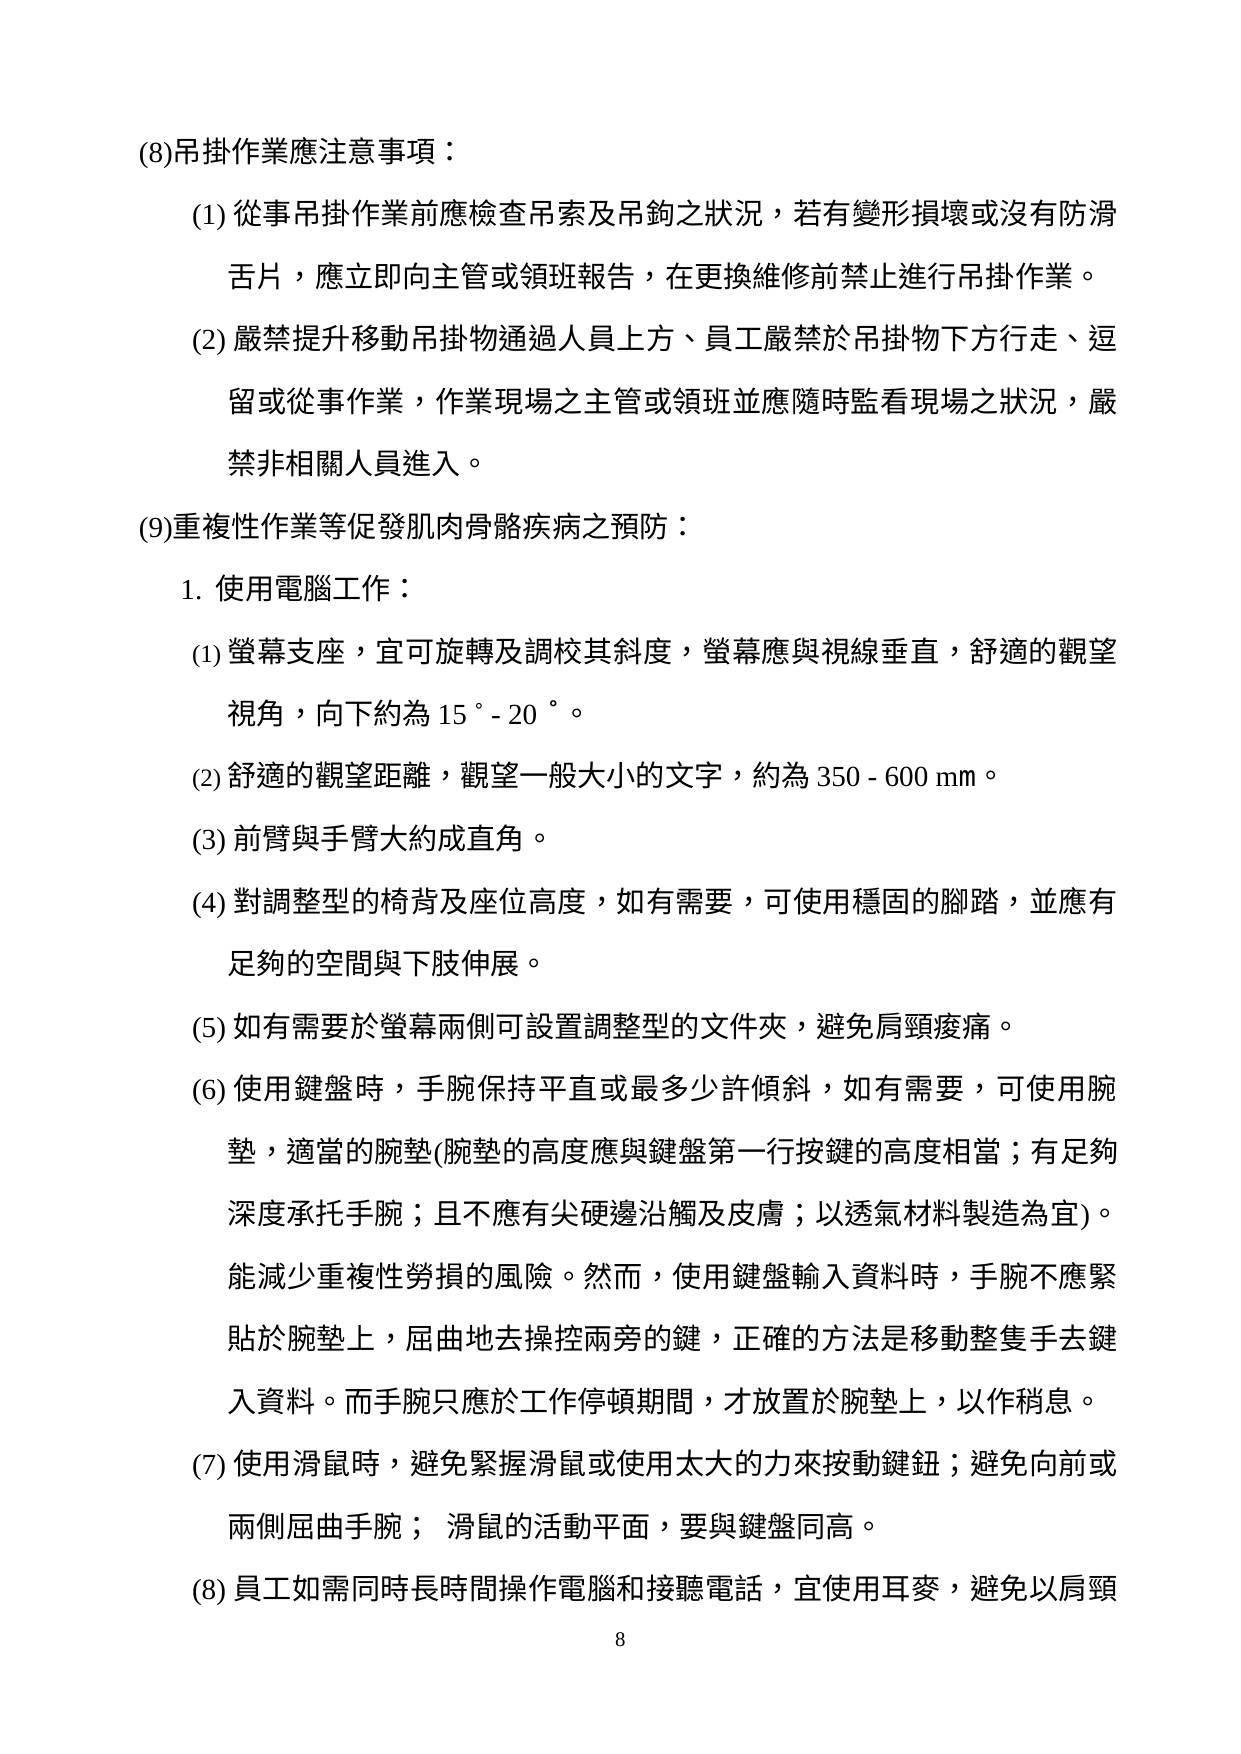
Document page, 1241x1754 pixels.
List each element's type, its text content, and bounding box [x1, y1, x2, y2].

table_cell 工作安全與衛生標準 一般安全衛生注意事項： 進行任何作業，應將安全健康列為優先考量，員工彼此應互相提醒注意安全，主管或管理人應注意員工之身心狀況，遇有不安全的狀況，應立即要求員改正。 上班前或工作中，嚴禁喝酒、或濫用有害身心、擾亂精神的藥物，主管或管理人並應隨時注意部屬之身體及精神狀況。 工作場所有立即發生危險之虞時，雇主或工作場所負責人應即令停止作業，並使勞工退避至安全場所。 工作中如感覺身體不適，或情緒不佳，不能擔任所指派的工作時，應報告主管或管理人員改派工作或請假。 指派的工作如不能勝任，應明白向主管表明，切勿冒險逞強，害己害人。 工作場所應嚴禁追逐、嬉戲、打情罵俏或惡作劇等行為。 應維持工作場所的清潔衛生，不可任意吸煙、嚼檳榔及拋棄煙蒂、紙屑或亂吐檳榔汁。 對於顯著濕熱、寒冷之室內作業場所，對工作者健康有危害之虞者，應設置冷氣、暖氣或採取通風等適當之空氣調節設施。 對於工作場所之採光照明，應依規定辦理採光設備，並保持適當之照明。 作業應依照標準作業程序，不得擅自改變作業方法。 作業程序變更或突發事件等非例行業務之作業，必須事先與有關部門聯繫，並了解工作程序、安全工作方法、相關作業運作及關連等事項，主管或相關單位於必要時應派員監督或協調。 對於器具、機械及設備之護罩、護圍、接地及其它安全裝置不得破壞或使其失效，若發現安全裝置損壞應立即向主管或相關單位報告。 機械設備之運轉、維護： 操作各種機器設備前，必須檢查防護設備及機械運轉是否正常。 任何人員非經正常操作或手續，不得擅自拆修機器、設備、器具或操作任何機件設備。 進行清掃、上油等例行維修、保養作業時，亦應停止機械設備運轉，並於開關處懸掛＂保養中＂告示牌。 餐廳廚房之安全衛生注意事項： 地面應保持乾淨，油膩區域應裝防滑設備，以避免工作人員滑倒。 地板或防滑裝置如有損壞，應立即通報管理人員修護或更新。 食物殘渣、破碎的碗盤等應隨時清除乾淨，不可留存於廚房或工作場所。 各種管線均應分別標明，並隨時檢視其安全狀況。 所有的風扇、吊扇均須以護網防護，以免作業人員頭髮、衣物或手指被捲入，且作業人員應戴髮罩及口罩。 攪拌機、滾筒等有捲夾危害的設備應由專人使用，以避免發生危險。 刀具等其他銳利器具，應放置在指定位置，以避免發生危險。 應定期清理排油煙機的煙罩及導管內的油污，以避免發生火災。 每日收工前應將廚房內收拾乾淨，餐廳管理人員需確認爐火及瓦斯是否關閉。 電器災害預防： 電氣器材之裝設與保養，非合格之電氣技術人員不得為之。 為調整、修理電氣機械設備時，其開關切斷後，應於開關處掛牌揭示之。 變電所、變電站等處所，非電氣技術人員不得進入。 不宜肩負過長之金屬管、竹梯等長型物接近高壓電氣線路。 電器開關之啟閉應切實，如有枷鎖設備，則應於操作後確實枷鎖。 卸除電氣插頭時，應拔插頭，不宜拉導線。 切斷電氣開關動作，應迅速切實。 不得以濕手或潮濕媒介物，操作電氣開關。 於經常潮濕區域或良導體內部使用之電氣機具，應於各線路設置漏電斷路器。 電動機具之外殼應予以接地。 使用之交流電焊機應裝設自動電擊防止裝置，包商之設備亦請包商確認自動電擊防止裝置使用之情形。 於架空電線或電氣機具電路接近場所工作，應於該電路四周設置絕緣用。 物料堆疊、搬運災害之預防： 對於物料之搬運，凡40公斤以上物品，以人力車輛或工具搬運，500 公斤以上物品，以機械車輛或其他機械搬運。 使用機械器具搬運貨物時，應遵守公司之規劃速限，並依照規畫道路行駛。確實開啟搬運機械之照明設備。於接近道路交叉路口，減慢速度並於路口處確認無撞擊之虞後始得繼續搬運。 堆疊之物料應使用公司提供之繩索捆綁、確實加置護網、準確設置擋樁、限制堆疊高度或變更堆積等方式。確實遵守本公司之堆放物料策略。 除作業人員外其他無關人員不得進入該場所內。 墜落災害及梯子使用之危害預防： 從事高度二公尺以上之監造作業中有撞擊或被飛落、飛散物體擊中之處所，現場作業人員、督導人員等均應確實戴用安全帽並繫妥頭帶。 除作業人員外其他無關人員不得進入該場所內。 在未設平台及護欄且高度離地二公尺以上之工作場所邊緣及開口部分實施監造作業時，現場作業人員、督導人員，應正確使用安全帶及補助繩或垂直（水平）繩索，及其他必要之防墜設施。 於以石綿板、鐵皮板、瓦、木板、茅草、塑膠等易踏穿材料構築之屋頂及雨遮，或於以礦纖板、石膏板等易踏穿材料構築之夾層天花板從事作業時，應採取下列設施： 屋架、雨遮或天花板支架上設置本公司提供之強度足夠且寬度在三十公分以上之踏板作為安全通道。 兩人小組作業，其中一人隨時監督作業狀況。 高度在1.5公尺以上之作業場所，應設置安全上下之設備。 使用移動梯從事上下移動時應確認下列規定： 應確認構造堅固，並確認材質未有顯著之損傷、腐蝕等現象，且踩踏寬度在三十公分以上。 應採取防止滑溜或其他防止轉動之必要措施。 不得以合梯當作兩工作面之上下設備使用並禁止站立於頂版作業，對於合梯應確認下列規定： 應確認構造堅固，材質未有顯著之外傷、腐蝕等，且具有安全之防滑梯面。 梯腳與地面之角度應在 75 度以內，且兩梯腳間有金屬等硬質繫材扣牢，腳部有防滑腳座套。 缺氧作業應注意事項： 於入槽、地下室、地下涵管等通風不足之工作場所從事工作前，應先行通風，並向主管或領班報告，待其確認無缺氧或中毒之狀況後，始得作業。 前條作業中，主管、領班或相關人員應在場監督，隨時注意通風及人員作業狀況，監測現場氧氣及危害氣體之濃度，並予以必要之協助及應變。 作業範圍內，嚴禁抽菸或攜帶打火機、香菸等行為，主管或領班並應確實檢查作業人員攜帶之物品。 若有人不幸缺氧或中毒，除非佩戴有完整之空氣鋼瓶呼吸防護具、機械輔助吊升之緊急救援設備，任何人不得冒然進入救人。 吊掛作業應注意事項： 從事吊掛作業前應檢查吊索及吊鉤之狀況，若有變形損壞或沒有防滑舌片，應立即向主管或領班報告，在更換維修前禁止進行吊掛作業。 嚴禁提升移動吊掛物通過人員上方、員工嚴禁於吊掛物下方行走、逗留或從事作業，作業現場之主管或領班並應隨時監看現場之狀況，嚴禁非相關人員進入。 重複性作業等促發肌肉骨骼疾病之預防： 使用電腦工作： 螢幕支座，宜可旋轉及調校其斜度，螢幕應與視線垂直，舒適的觀望視角，向下約為15 ˚ - 20 ˚。 舒適的觀望距離，觀望一般大小的文字，約為350 - 600 mm。 前臂與手臂大約成直角。 對調整型的椅背及座位高度，如有需要，可使用穩固的腳踏，並應有足夠的空間與下肢伸展。 如有需要於螢幕兩側可設置調整型的文件夾，避免肩頸痠痛。 使用鍵盤時，手腕保持平直或最多少許傾斜，如有需要，可使用腕墊，適當的腕墊(腕墊的高度應與鍵盤第一行按鍵的高度相當；有足夠深度承托手腕；且不應有尖硬邊沿觸及皮膚；以透氣材料製造為宜)。能減少重複性勞損的風險。然而，使用鍵盤輸入資料時，手腕不應緊貼於腕墊上，屈曲地去操控兩旁的鍵，正確的方法是移動整隻手去鍵入資料。而手腕只應於工作停頓期間，才放置於腕墊上，以作稍息。 使用滑鼠時，避免緊握滑鼠或使用太大的力來按動鍵鈕；避免向前或兩側屈曲手腕； 滑鼠的活動平面，要與鍵盤同高。 員工如需同時長時間操作電腦和接聽電話，宜使用耳麥，避免以肩頸夾住話筒使用。 桌面照明光度宜在300至500勒克司(LUX)之間。 長期保持同一姿勢，都可能導致筋肌勞損，應時常轉換姿勢，或做其他工作。電腦工作1至2小時後，便應用5至15分鐘做一些讓眼睛稍息，或起立伸展身體和觀視遠方。 鬆弛運動：以下建議的運動，可間歇活動身體各部份，幫助消除疲勞和預防肌肉骨骼勞損，每項運動可重複做多次，如果你身體真的感到不適，則宜儘早就醫求診。 眼部運動：1.挺直身子，頭部固定，眼球向上仰望，然後向下俯視地面。2. 眼球緩慢左右轉動，望向左右兩旁物件。3. 先望向右上角和右下角的物件，然後左上角和左下角的物件。 頸部運動：1. 手臂自然下垂於兩側。頭部輕輕往前傾，伸展後頸。停頓5秒。2. 手臂自然下垂於兩側。頭向一側扭轉，再扭向另一側。每側各停5秒。3. 手臂自然下垂於兩側。頭向左右來回擺動。每側各停5秒。 肩部運動：向上提起雙肩，然後慢慢向後轉動，重複10次。 上肢運動：雙手十指交握，向上直伸，掌心反轉向上撐。停頓10-15秒。然後放鬆肩膀。進行時記得深呼吸。 上背運動：先坐下，十指交握於後腦，手肘向外平伸，上半身打直。兩邊肩胛骨向內擠壓，讓上背部及肩胛骨感受到壓力。停頓5秒後放鬆。 手部運動：1. 手指盡量張開，停頓10秒；然後放鬆。2. 雙手向前平伸，掌心向下，手腕慢慢向上屈曲(掌心向前)。停頓10秒。然後慢慢向下屈曲(掌心向前，停頓10秒)。 輪班、夜間工作、長時間工作等異常工作負荷促發疾病之預防： 員工需遵照法令及公司規定之時間出勤、休息、放假、休假。 前條下班、放假、休假期間除依規定指派之勤務人員或需解決突發困難問題或處理調查重大災害外，公司不得任意指派勤務或交辦工作等相關之聯繫。 於休息時間經指派處理公務、解決突發困難問題或處理調查重大災害者，除應依規定申請加班外，主管並應於工作時間內另行安排休息時間。 屬勞動法令所稱之勞工者，每日正常工作時間及延長工作時間合計不得超過12小時，每月加班時數不得超過46小時，並應遵循相關規定程序辦理。 員工應注意本身是否有高血壓、肥胖、高血脂、心臟病、抽菸、異常工作負荷及睡眠不足等容易促發過負荷之狀況，若自覺有異常不易調適之情形時，應向主管或管理人員反映或適時就醫。主管或管理人員發現員工有上述異常之狀況，並應適時協助。 公司及員工應配合並進行健康管理與工作或醫療上的安排。 執行職務因他人行為遭受身體或精神不法侵害之預防： 工作時間不得飲用含酒精之飲料，就醫服藥者應依醫囑正確使用藥物，並應充分瞭解可能產生之副作用，必要時應告知主管、相關管理人員或同仁知悉。 員工彼此間應和諧相處，對工作上之衝突應透過互相尊重的方式充分溝通共謀解決，若仍有爭議，則由權責長官依規定及職責裁定或處理，不得以暴力、辱罵、誹謗、脅迫、騷擾、恐嚇之方式不法侵害他人。受迫害者可循申訴或司法途徑求助，相關主管或管理人員應給予必要之協助。 執行職務應依規定程序執行，並應注意個人態度及語氣，避免發生衝突。 主管或管理人員應視勤務之狀況，適時調配足夠之人力，協助員工執行職務。 執行職務發現他人行為、言語、身體或精神狀況有異時，應立即中止或結束勤務，並回報主管或管理人員知悉。 執行職務發現他人行為有危害自身安全之虞時，應立即迴避，並採必要之緊急應變及防護措施。公司視需要對員工所需之緊急應變及防護措施，應依相關規定提供並訓練員工使用。 員工或他人行為有危害人員身體或公司安全之虞時，應立即通報警消單位處理，必要時，應通報其他人員進行疏散及避難，公司相關權責人員並應適時指揮及應變。 避難、急救、休息或其他為保護員工身心健康之事項： 公司辦公場所之出入口、通道、走廊、階梯、緊急出口、緊急照明、排水、逃生及消防等緊急避難之設備應依規定設置並定期巡檢及維護，任何人不得加以破壞、阻擋、封鎖、堆置雜物等影響正常功能之行為，發現有異常時，應即通報秘書行政單位或管理人員處理。 公司應置備的急救藥品及器材：消毒紗布、消毒棉花、止血帶、膠布、三角巾、普通剪刀、無鉤鑷子、夾板、繃布、安全別針、優碘等必需藥品，秘書及行政單位應隨時檢查整備及補充。 應維持辦公場所建築設備安全及環境衛生，並保持整潔乾淨，避免喧嘩及破壞。 各員工應確實依公司緊急避難之標準作業程序辦理避難事宜，並應定期接受辦公場所之緊急避難訓練。 各員工得隨時針對安全及衛生防護事項進行反映及通報，公司、各級主管或管理人員應協助瞭解及為必要之處置。秘書行政單位應建立並隨時更新緊急通報及連絡電話資料。 工作場所有立即發生危險之虞時，應即令停止作業，並使員工退避至安全場所。 員工執行職務發現有立即發生危險之虞時，得在不危及其他工作者安全情形下，自行停止作業及退避至安全場所。 對妊娠中及分娩後未滿一年之女性員工，應依醫師適性評估建議，採取必要之工作調整或健康保護措施。公司於前項人員保護期間，因工作條件、作業程序變更、當事人健康異常或有不適反應，經醫師評估確認不適原有工作者，公司應參採醫師之建議，依相關法令規定，重新採取適當之處置。 經地方政府已宣布停止上班之颱風天，應停止從事外勤作業，若受公司指派之勤務，公司應視作業危害性予以適當之防護，置備適當救生衣、安全帽、連絡通訊設備與其他必要之安全防護設施及交通工具。 員工於夏季期間從事戶外作業，為防範高氣溫環境引起之熱疾病，應注意防曬，每15分鐘宜補充水分，並適時於陰涼場所休息，當發現有頭痛或虛弱等初期熱疾病症狀時，應趕緊到陰涼場所休息並補充水分，若仍有不適症狀，應通報119救援。主管或管理人員應視氣候狀況指派工作，並調配足夠之休息時間。 [118, 108, 1122, 1608]
